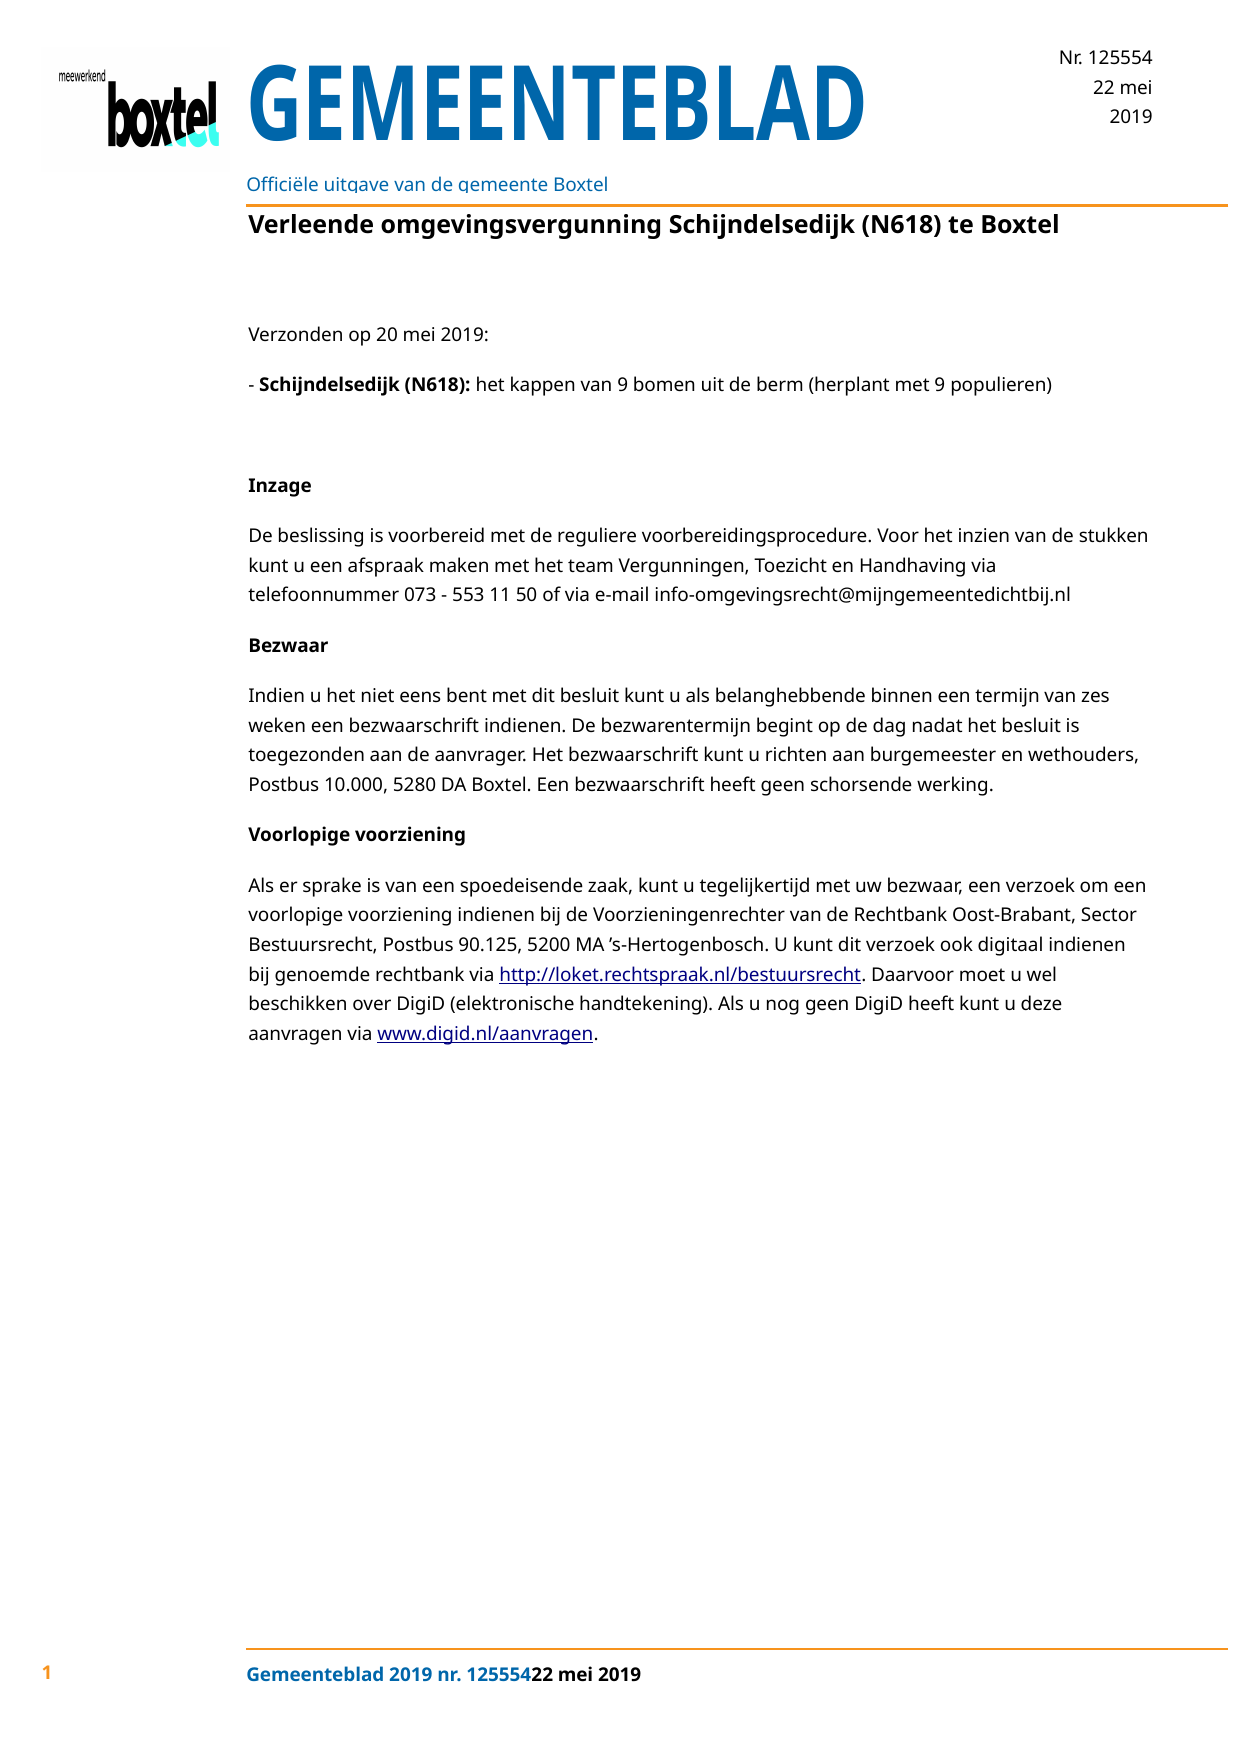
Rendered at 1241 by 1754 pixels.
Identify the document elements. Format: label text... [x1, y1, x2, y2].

text De beslissing is voorbereid met de reguliere voorbereidingsprocedure. Voor het inzien van de stukken kunt u een afspraak maken met het team Vergunningen, Toezicht en Handhaving via telefoonnummer 073 - 553 11 50 of via e-mail info-omgevingsrecht@mijngemeentedichtbij.nl [248, 522, 1152, 607]
text Verleende omgevingsvergunning Schijndelsedijk (N618) te Boxtel [248, 207, 1152, 241]
text Als er sprake is van een spoedeisende zaak, kunt u tegelijkertijd met uw bezwaar, een verzoek om een voorlopige voorziening indienen bij de Voorzieningenrechter van de Rechtbank Oost-Brabant, Sector Bestuursrecht, Postbus 90.125, 5200 MA ’s-Hertogenbosch. U kunt dit verzoek ook digitaal indienen bij genoemde rechtbank via http://loket.rechtspraak.nl/bestuursrecht. Daarvoor moet u wel beschikken over DigiD (elektronische handtekening). Als u nog geen DigiD heeft kunt u deze aanvragen via www.digid.nl/aanvragen. [248, 872, 1152, 1046]
text Verzonden op 20 mei 2019: [248, 321, 1152, 346]
text Bezwaar [248, 632, 1152, 658]
text Inzage [248, 472, 1152, 498]
text Voorlopige voorziening [248, 822, 1152, 847]
text Indien u het niet eens bent met dit besluit kunt u als belanghebbende binnen een termijn van zes weken een bezwaarschrift indienen. De bezwarentermijn begint op de dag nadat het besluit is toegezonden aan de aanvrager. Het bezwaarschrift kunt u richten aan burgemeester en wethouders, Postbus 10.000, 5280 DA Boxtel. Een bezwaarschrift heeft geen schorsende werking. [248, 682, 1152, 797]
text - Schijndelsedijk (N618): het kappen van 9 bomen uit de berm (herplant met 9 populieren) [248, 371, 1152, 397]
picture [41, 47, 231, 172]
